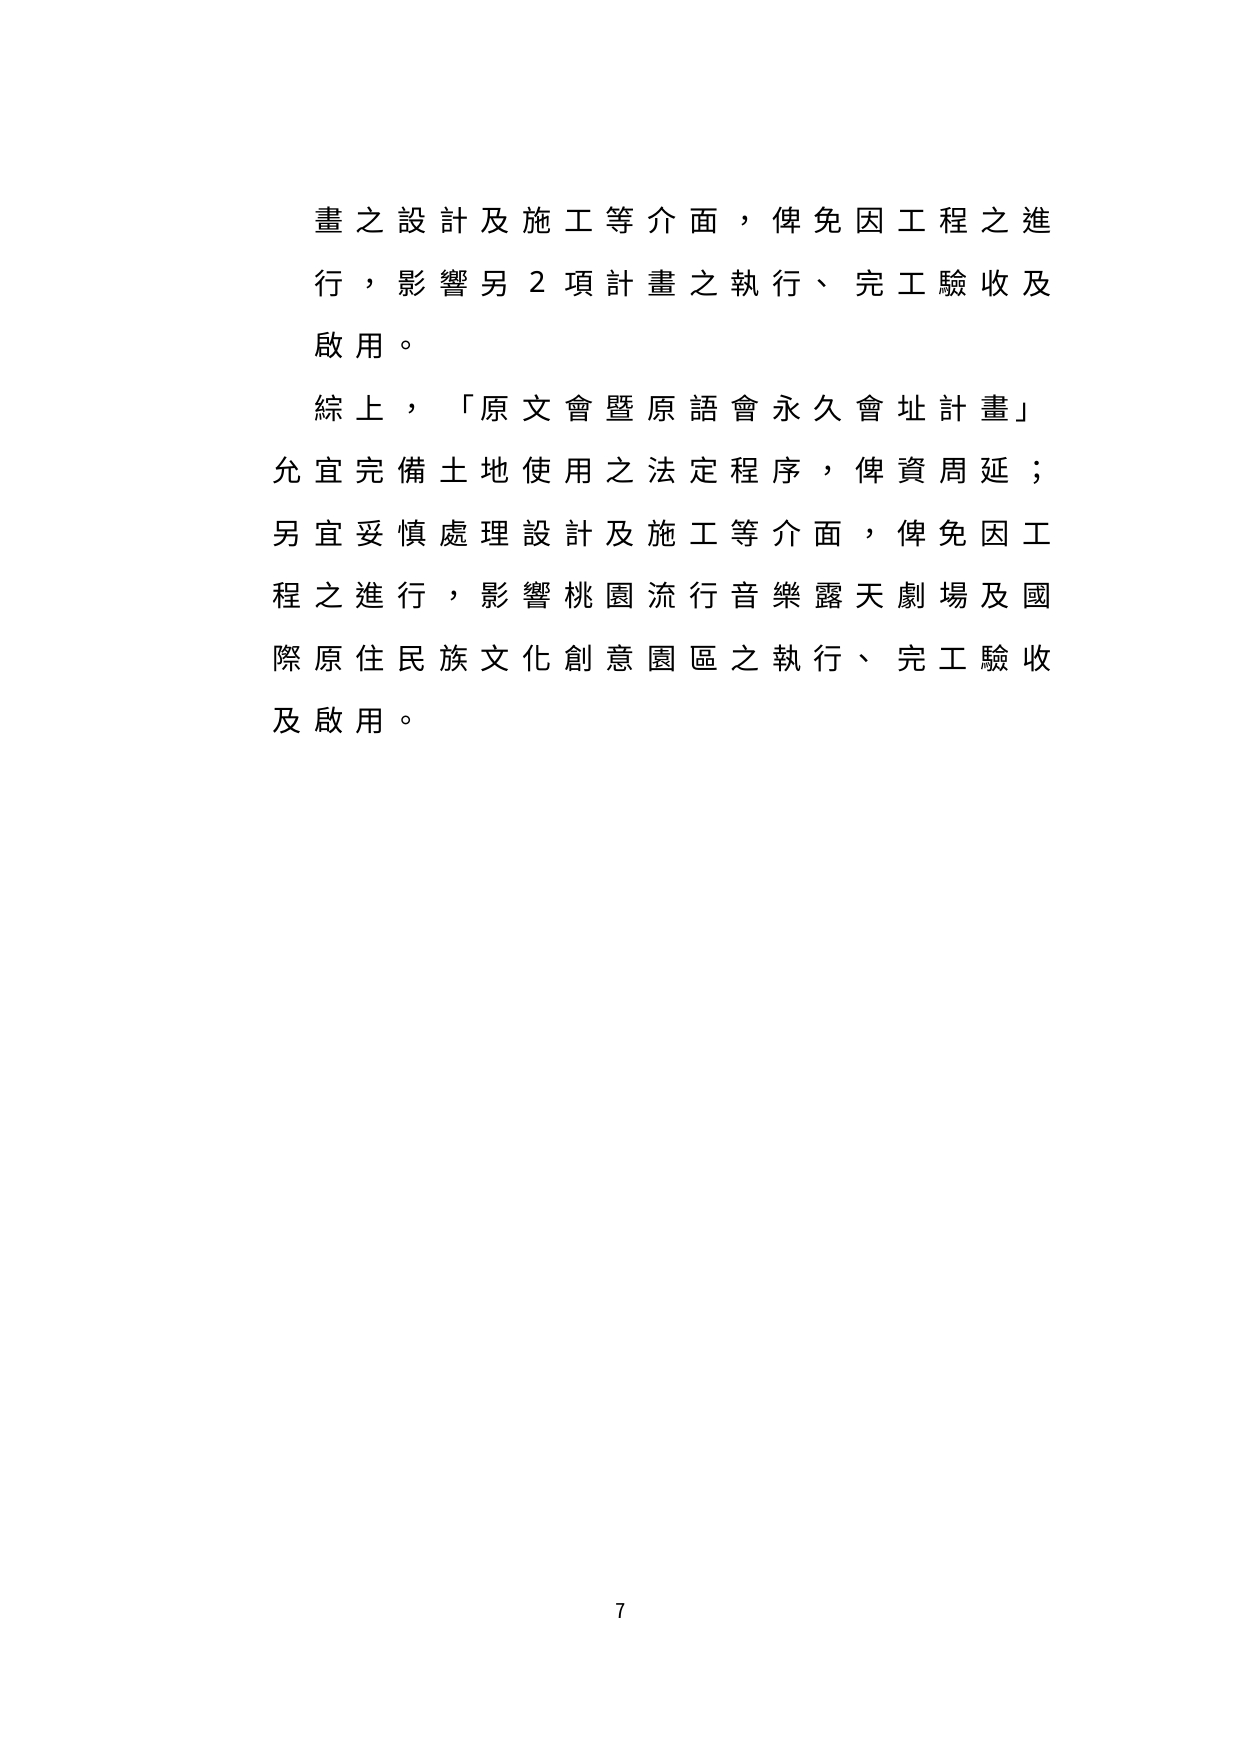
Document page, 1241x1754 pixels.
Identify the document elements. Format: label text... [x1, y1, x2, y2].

text 綜上，「原文會暨原語會永久會址計畫」允宜完備土地使用之法定程序，俾資周延；另宜妥慎處理設計及施工等介面，俾免因工程之進行，影響桃園流行音樂露天劇場及國際原住民族文化創意園區之執行、完工驗收及啟用。 [242, 365, 1058, 740]
text 基於原文會暨原語會永久會址計畫係與桃園流行音樂露天劇場及國際原住民族文化創意園區共同辦理先期規劃程序，且位於同一基地，而該2項計畫預計將屆完工，爰宜妥慎處理原文會暨原語會永久會址計畫之設計及施工等介面，俾免因工程之進行，影響另2項計畫之執行、完工驗收及啟用。 [271, 177, 1058, 365]
